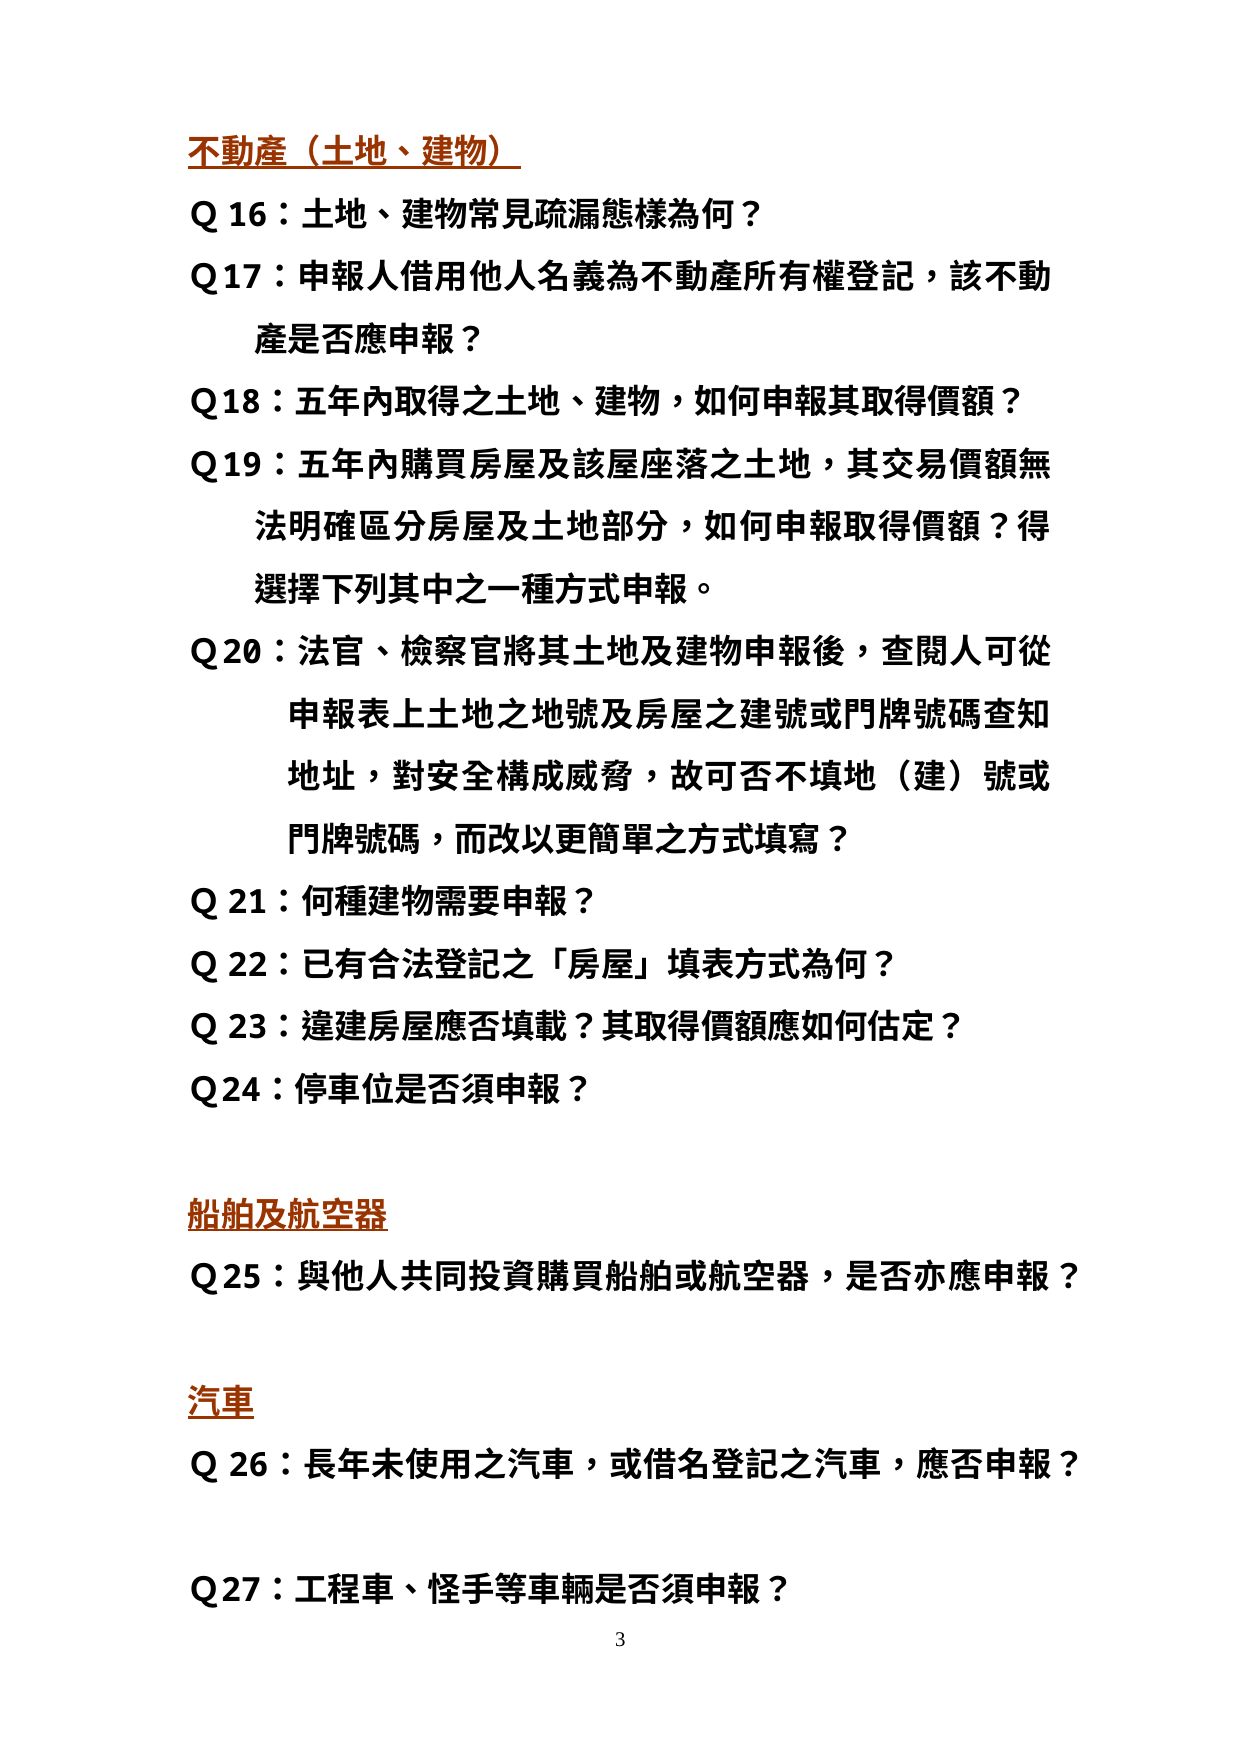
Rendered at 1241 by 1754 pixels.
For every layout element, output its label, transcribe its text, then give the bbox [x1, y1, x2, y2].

text Ｑ20：法官、檢察官將其土地及建物申報後，查閱人可從申報表上土地之地號及房屋之建號或門牌號碼查知地址，對安全構成威脅，故可否不填地（建）號或門牌號碼，而改以更簡單之方式填寫？ [187, 608, 1053, 858]
text Ｑ16：土地、建物常見疏漏態樣為何？ [187, 170, 1053, 233]
text 不動產（土地、建物） [187, 108, 1053, 170]
text 汽車 [187, 1358, 1053, 1420]
text Ｑ21：何種建物需要申報？ [187, 858, 1053, 920]
text 船舶及航空器 [187, 1170, 1053, 1233]
text Ｑ24：停車位是否須申報？ [187, 1045, 1053, 1108]
text Ｑ23：違建房屋應否填載？其取得價額應如何估定？ [187, 983, 1053, 1045]
text Ｑ26：長年未使用之汽車，或借名登記之汽車，應否申報？ [187, 1420, 1053, 1545]
text Ｑ25：與他人共同投資購買船舶或航空器，是否亦應申報？ [187, 1233, 1053, 1358]
text Ｑ17：申報人借用他人名義為不動產所有權登記，該不動產是否應申報？ [187, 233, 1053, 358]
text Ｑ18：五年內取得之土地、建物，如何申報其取得價額？ [187, 358, 1053, 420]
text Ｑ27：工程車、怪手等車輛是否須申報？ [187, 1545, 1053, 1608]
text Ｑ22：已有合法登記之「房屋」填表方式為何？ [187, 920, 1053, 983]
text Ｑ19：五年內購買房屋及該屋座落之土地，其交易價額無法明確區分房屋及土地部分，如何申報取得價額？得選擇下列其中之一種方式申報。 [187, 420, 1053, 608]
